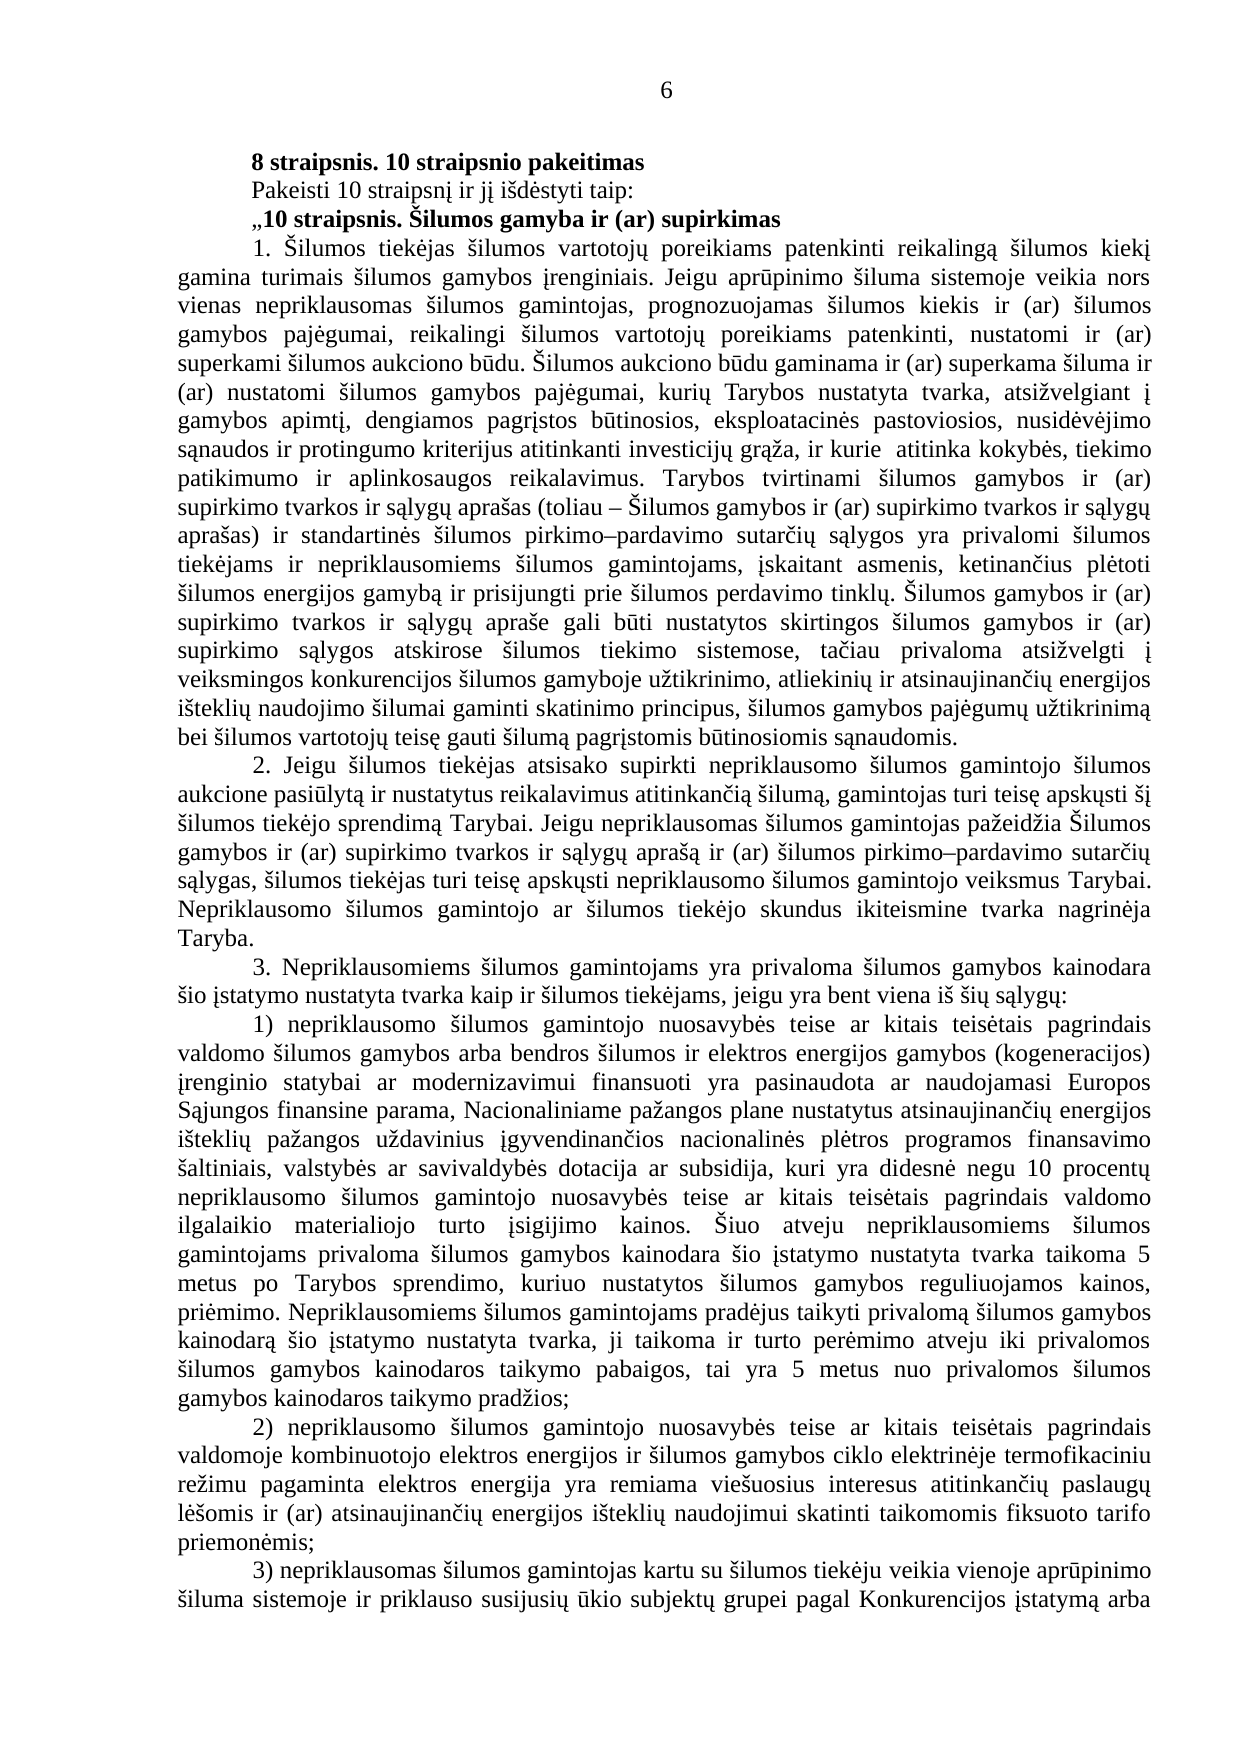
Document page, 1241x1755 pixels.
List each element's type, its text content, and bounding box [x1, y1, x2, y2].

text 8 straipsnis. 10 straipsnio pakeitimas [177, 147, 1152, 176]
text 3. Nepriklausomiems šilumos gamintojams yra privaloma šilumos gamybos kainodara šio įstatymo nustatyta tvarka kaip ir šilumos tiekėjams, jeigu yra bent viena iš šių sąlygų: [177, 952, 1152, 1009]
text 3) nepriklausomas šilumos gamintojas kartu su šilumos tiekėju veikia vienoje aprūpinimo šiluma sistemoje ir priklauso susijusių ūkio subjektų grupei pagal Konkurencijos įstatymą arba [177, 1556, 1152, 1613]
text 1. Šilumos tiekėjas šilumos vartotojų poreikiams patenkinti reikalingą šilumos kiekį gamina turimais šilumos gamybos įrenginiais. Jeigu aprūpinimo šiluma sistemoje veikia nors vienas nepriklausomas šilumos gamintojas, prognozuojamas šilumos kiekis ir (ar) šilumos gamybos pajėgumai, reikalingi šilumos vartotojų poreikiams patenkinti, nustatomi ir (ar) superkami šilumos aukciono būdu. Šilumos aukciono būdu gaminama ir (ar) superkama šiluma ir (ar) nustatomi šilumos gamybos pajėgumai, kurių Tarybos nustatyta tvarka, atsižvelgiant į gamybos apimtį, dengiamos pagrįstos būtinosios, eksploatacinės pastoviosios, nusidėvėjimo sąnaudos ir protingumo kriterijus atitinkanti investicijų grąža, ir kurie atitinka kokybės, tiekimo patikimumo ir aplinkosaugos reikalavimus. Tarybos tvirtinami šilumos gamybos ir (ar) supirkimo tvarkos ir sąlygų aprašas (toliau – Šilumos gamybos ir (ar) supirkimo tvarkos ir sąlygų aprašas) ir standartinės šilumos pirkimo–pardavimo sutarčių sąlygos yra privalomi šilumos tiekėjams ir nepriklausomiems šilumos gamintojams, įskaitant asmenis, ketinančius plėtoti šilumos energijos gamybą ir prisijungti prie šilumos perdavimo tinklų. Šilumos gamybos ir (ar) supirkimo tvarkos ir sąlygų apraše gali būti nustatytos skirtingos šilumos gamybos ir (ar) supirkimo sąlygos atskirose šilumos tiekimo sistemose, tačiau privaloma atsižvelgti į veiksmingos konkurencijos šilumos gamyboje užtikrinimo, atliekinių ir atsinaujinančių energijos išteklių naudojimo šilumai gaminti skatinimo principus, šilumos gamybos pajėgumų užtikrinimą bei šilumos vartotojų teisę gauti šilumą pagrįstomis būtinosiomis sąnaudomis. [177, 233, 1152, 751]
text 2) nepriklausomo šilumos gamintojo nuosavybės teise ar kitais teisėtais pagrindais valdomoje kombinuotojo elektros energijos ir šilumos gamybos ciklo elektrinėje termofikaciniu režimu pagaminta elektros energija yra remiama viešuosius interesus atitinkančių paslaugų lėšomis ir (ar) atsinaujinančių energijos išteklių naudojimui skatinti taikomomis fiksuoto tarifo priemonėmis; [177, 1412, 1152, 1556]
text „10 straipsnis. Šilumos gamyba ir (ar) supirkimas [177, 204, 1152, 233]
text 2. Jeigu šilumos tiekėjas atsisako supirkti nepriklausomo šilumos gamintojo šilumos aukcione pasiūlytą ir nustatytus reikalavimus atitinkančią šilumą, gamintojas turi teisę apskųsti šį šilumos tiekėjo sprendimą Tarybai. Jeigu nepriklausomas šilumos gamintojas pažeidžia Šilumos gamybos ir (ar) supirkimo tvarkos ir sąlygų aprašą ir (ar) šilumos pirkimo–pardavimo sutarčių sąlygas, šilumos tiekėjas turi teisę apskųsti nepriklausomo šilumos gamintojo veiksmus Tarybai. Nepriklausomo šilumos gamintojo ar šilumos tiekėjo skundus ikiteismine tvarka nagrinėja Taryba. [177, 751, 1152, 952]
text 1) nepriklausomo šilumos gamintojo nuosavybės teise ar kitais teisėtais pagrindais valdomo šilumos gamybos arba bendros šilumos ir elektros energijos gamybos (kogeneracijos) įrenginio statybai ar modernizavimui finansuoti yra pasinaudota ar naudojamasi Europos Sąjungos finansine parama, Nacionaliniame pažangos plane nustatytus atsinaujinančių energijos išteklių pažangos uždavinius įgyvendinančios nacionalinės plėtros programos finansavimo šaltiniais, valstybės ar savivaldybės dotacija ar subsidija, kuri yra didesnė negu 10 procentų nepriklausomo šilumos gamintojo nuosavybės teise ar kitais teisėtais pagrindais valdomo ilgalaikio materialiojo turto įsigijimo kainos. Šiuo atveju nepriklausomiems šilumos gamintojams privaloma šilumos gamybos kainodara šio įstatymo nustatyta tvarka taikoma 5 metus po Tarybos sprendimo, kuriuo nustatytos šilumos gamybos reguliuojamos kainos, priėmimo. Nepriklausomiems šilumos gamintojams pradėjus taikyti privalomą šilumos gamybos kainodarą šio įstatymo nustatyta tvarka, ji taikoma ir turto perėmimo atveju iki privalomos šilumos gamybos kainodaros taikymo pabaigos, tai yra 5 metus nuo privalomos šilumos gamybos kainodaros taikymo pradžios; [177, 1009, 1152, 1412]
text Pakeisti 10 straipsnį ir jį išdėstyti taip: [251, 176, 1152, 204]
